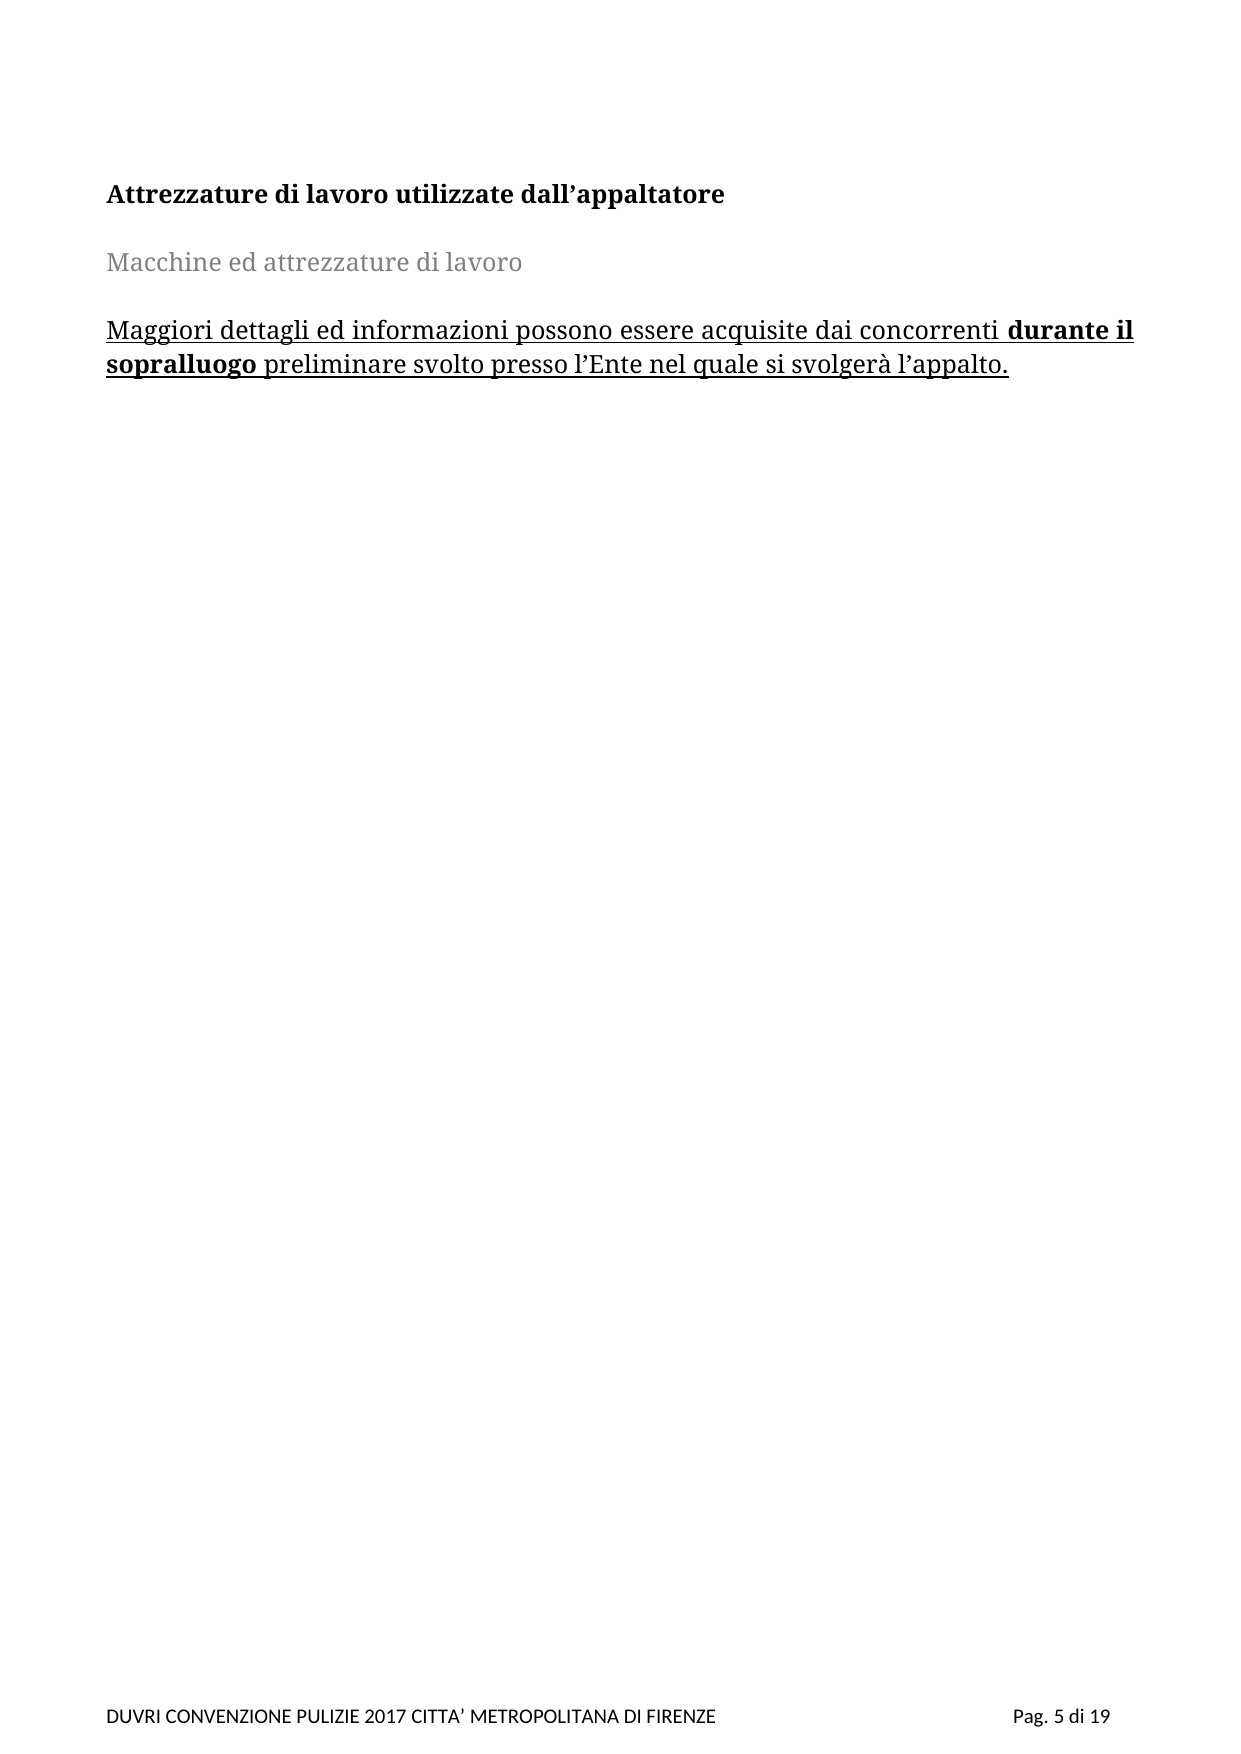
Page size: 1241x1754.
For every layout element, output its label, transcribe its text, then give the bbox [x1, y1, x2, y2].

text Macchine ed attrezzature di lavoro [106, 245, 1134, 279]
text sopralluogo preliminare svolto presso l’Ente nel quale si svolgerà l’appalto. [106, 343, 1134, 381]
text Attrezzature di lavoro utilizzate dall’appaltatore [106, 177, 1134, 211]
text Maggiori dettagli ed informazioni possono essere acquisite dai concorrenti durante il [106, 313, 1134, 342]
